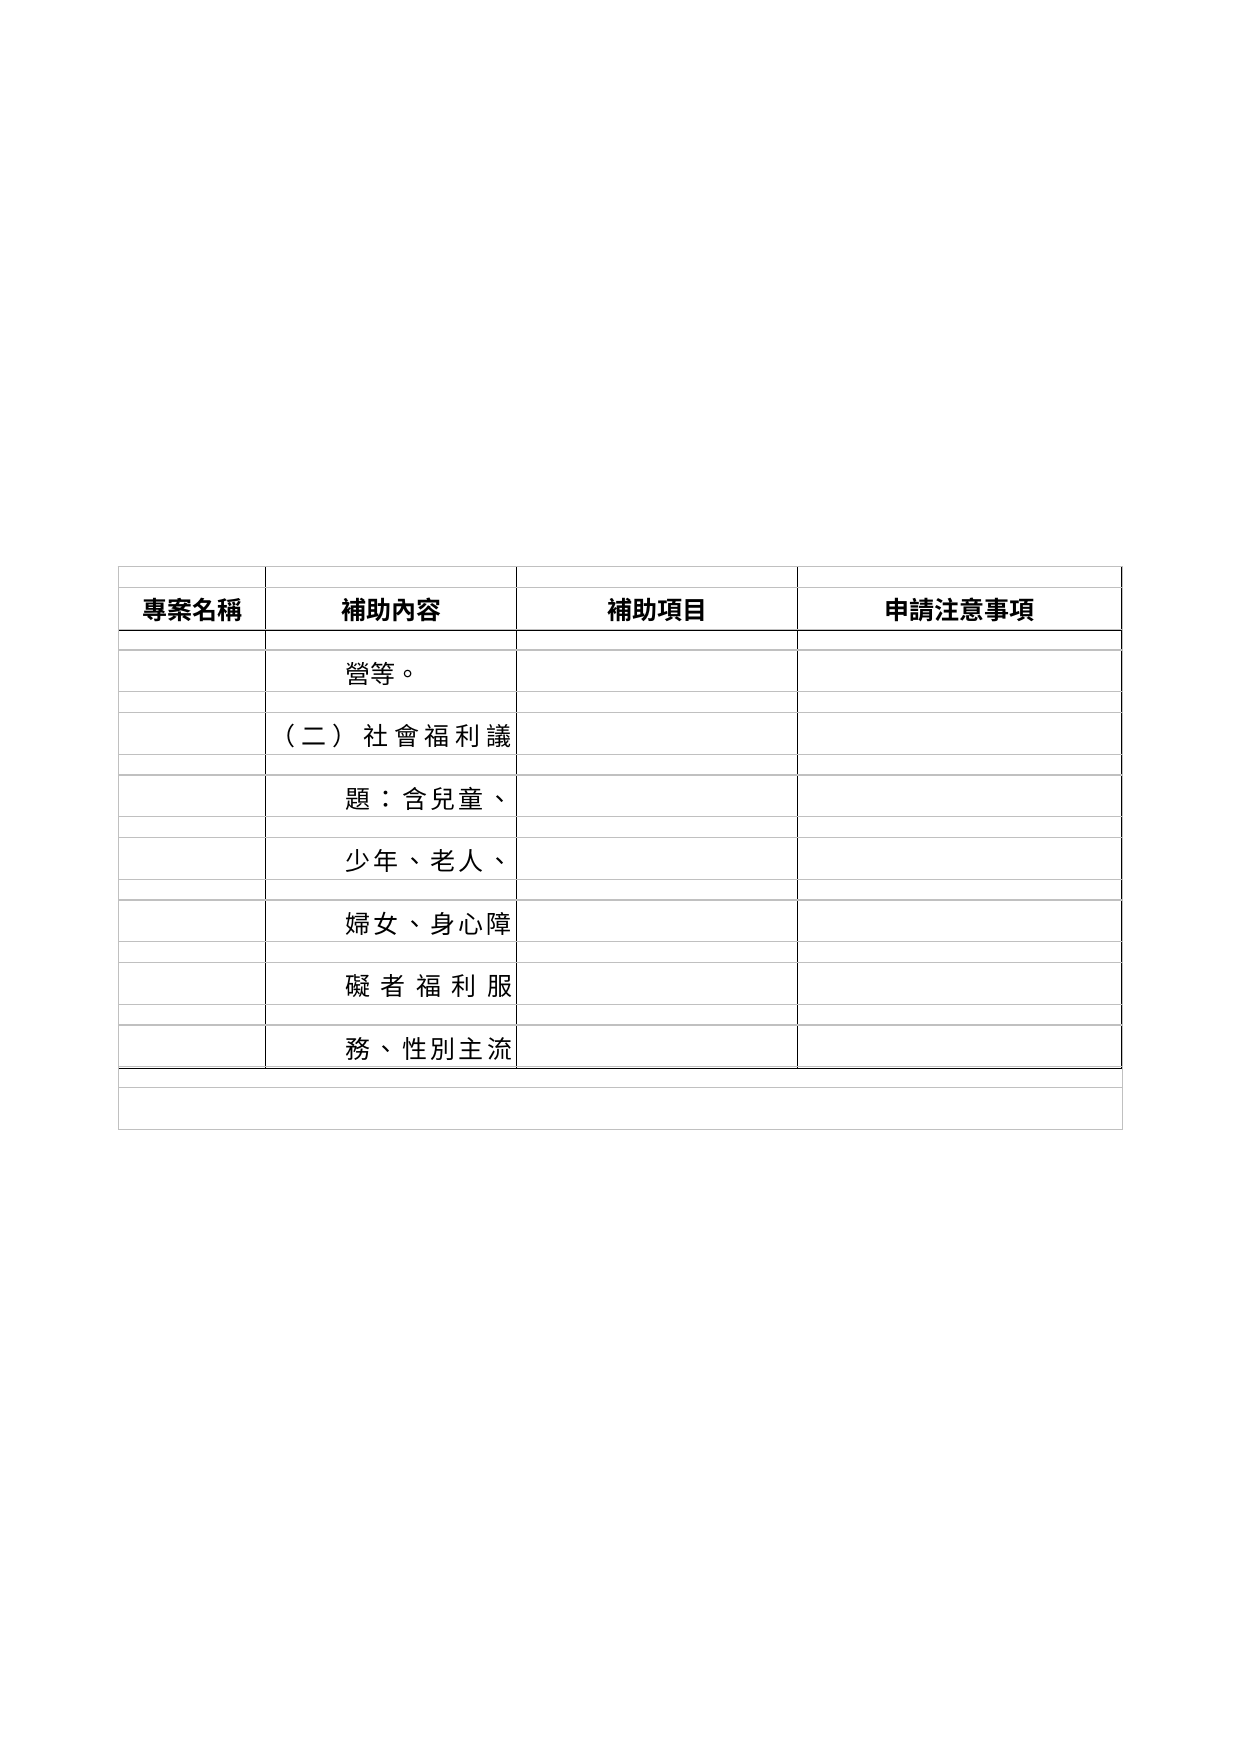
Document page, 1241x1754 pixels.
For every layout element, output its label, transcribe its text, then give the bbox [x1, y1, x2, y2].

table_cell [119, 692, 265, 712]
table_cell [119, 1005, 265, 1024]
table_cell [517, 776, 797, 816]
table_cell [119, 651, 265, 691]
table_cell [517, 755, 797, 774]
table_cell [517, 838, 797, 879]
table_cell [798, 901, 1121, 941]
table_cell [798, 651, 1121, 691]
table_cell [517, 1005, 797, 1024]
table_header [119, 567, 265, 587]
table_cell 務、性別主流 [266, 1026, 516, 1066]
table_cell 少年、老人、 [266, 838, 516, 879]
table_cell [517, 713, 797, 754]
table_cell [517, 631, 797, 649]
table_cell [119, 817, 265, 837]
table_cell [798, 713, 1121, 754]
table_cell [517, 901, 797, 941]
table_cell [517, 880, 797, 899]
table_cell [517, 692, 797, 712]
table_cell 礙者福利服 [266, 963, 516, 1004]
table_cell [798, 817, 1121, 837]
table_cell 婦女、身心障 [266, 901, 516, 941]
table_header 補助內容 [266, 588, 516, 629]
table_cell [119, 942, 265, 962]
table_cell [517, 651, 797, 691]
table_cell （二）社會福利議 [266, 713, 516, 754]
table_cell [119, 963, 265, 1004]
table_cell 營等。 [266, 651, 516, 691]
table_cell 題：含兒童、 [266, 776, 516, 816]
table_header 專案名稱 [119, 588, 265, 629]
table_header 申請注意事項 [798, 588, 1121, 629]
table_cell [798, 631, 1121, 649]
table_cell [798, 838, 1121, 879]
table_cell [119, 880, 265, 899]
table_cell [798, 880, 1121, 899]
table_cell [798, 755, 1121, 774]
table_cell [517, 963, 797, 1004]
table_cell [119, 631, 265, 649]
table_header [517, 567, 797, 587]
table_cell [119, 776, 265, 816]
table_cell [798, 776, 1121, 816]
table_cell [798, 963, 1121, 1004]
table_cell [517, 1026, 797, 1066]
table_cell [119, 838, 265, 879]
table_cell [119, 713, 265, 754]
table_cell [119, 755, 265, 774]
table_header [798, 567, 1121, 587]
table_header [266, 567, 516, 587]
table_cell [798, 1005, 1121, 1024]
table_cell [517, 942, 797, 962]
table_cell [119, 901, 265, 941]
table_cell [798, 1026, 1121, 1066]
table_cell [119, 1026, 265, 1066]
table_cell [798, 942, 1121, 962]
table_cell [517, 817, 797, 837]
table_header 補助項目 [517, 588, 797, 629]
table_cell [798, 692, 1121, 712]
